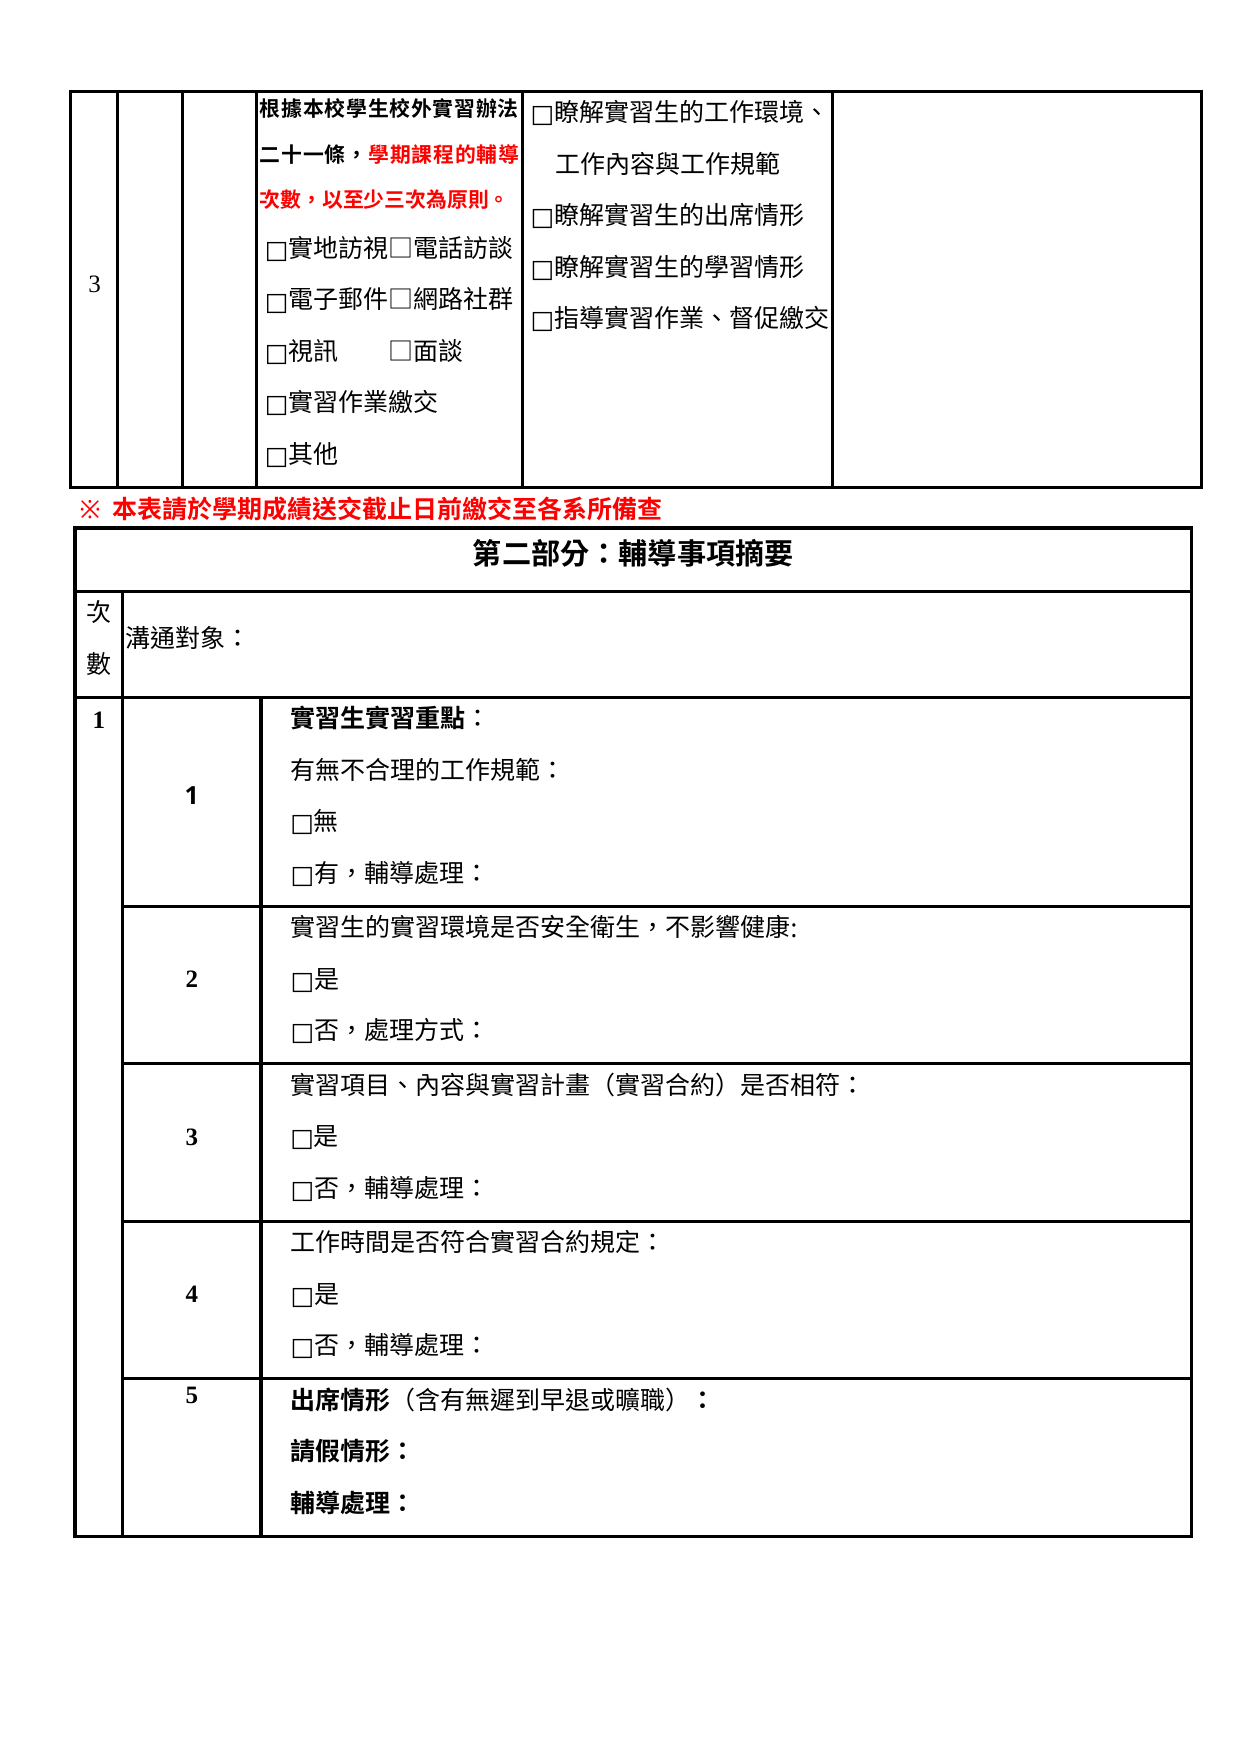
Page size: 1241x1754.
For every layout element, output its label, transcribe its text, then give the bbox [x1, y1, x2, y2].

table_cell 4 [124, 1223, 259, 1377]
table_cell 工作時間是否符合實習合約規定： □是 □否，輔導處理： [263, 1223, 1190, 1377]
table_cell [184, 93, 255, 486]
table_cell 3 [72, 93, 116, 486]
table_cell 出席情形（含有無遲到早退或曠職）： 請假情形： 輔導處理： [263, 1380, 1190, 1535]
table_cell 根據本校學生校外實習辦法二十一條，學期課程的輔導次數，以至少三次為原則。 □實地訪視□電話訪談 □電子郵件□網路社群 □視訊 □面談 □實習作業繳交 □其他 [258, 93, 521, 486]
table_cell 3 [124, 1065, 259, 1220]
table_cell 1 [77, 699, 121, 1535]
table_cell [119, 93, 181, 486]
table_cell [834, 93, 1200, 486]
table_cell □瞭解實習生的工作環境、 工作內容與工作規範 □瞭解實習生的出席情形 □瞭解實習生的學習情形 □指導實習作業、督促繳交 [524, 93, 831, 486]
table_cell 1 [124, 699, 259, 905]
table_cell 2 [124, 908, 259, 1062]
table_cell 實習項目、內容與實習計畫（實習合約）是否相符： □是 □否，輔導處理： [263, 1065, 1190, 1220]
table_cell 溝通對象： [124, 593, 1190, 696]
table_cell 實習生實習重點： 有無不合理的工作規範： □無 □有，輔導處理： [263, 699, 1190, 905]
table_cell 實習生的實習環境是否安全衛生，不影響健康: □是 □否，處理方式： [263, 908, 1190, 1062]
table_header 第二部分：輔導事項摘要 [77, 530, 1190, 590]
table_cell 5 [124, 1380, 259, 1535]
table_cell 次數 [77, 593, 121, 696]
list 本表請於學期成績送交截止日前繳交至各系所備查 [75, 489, 1165, 526]
